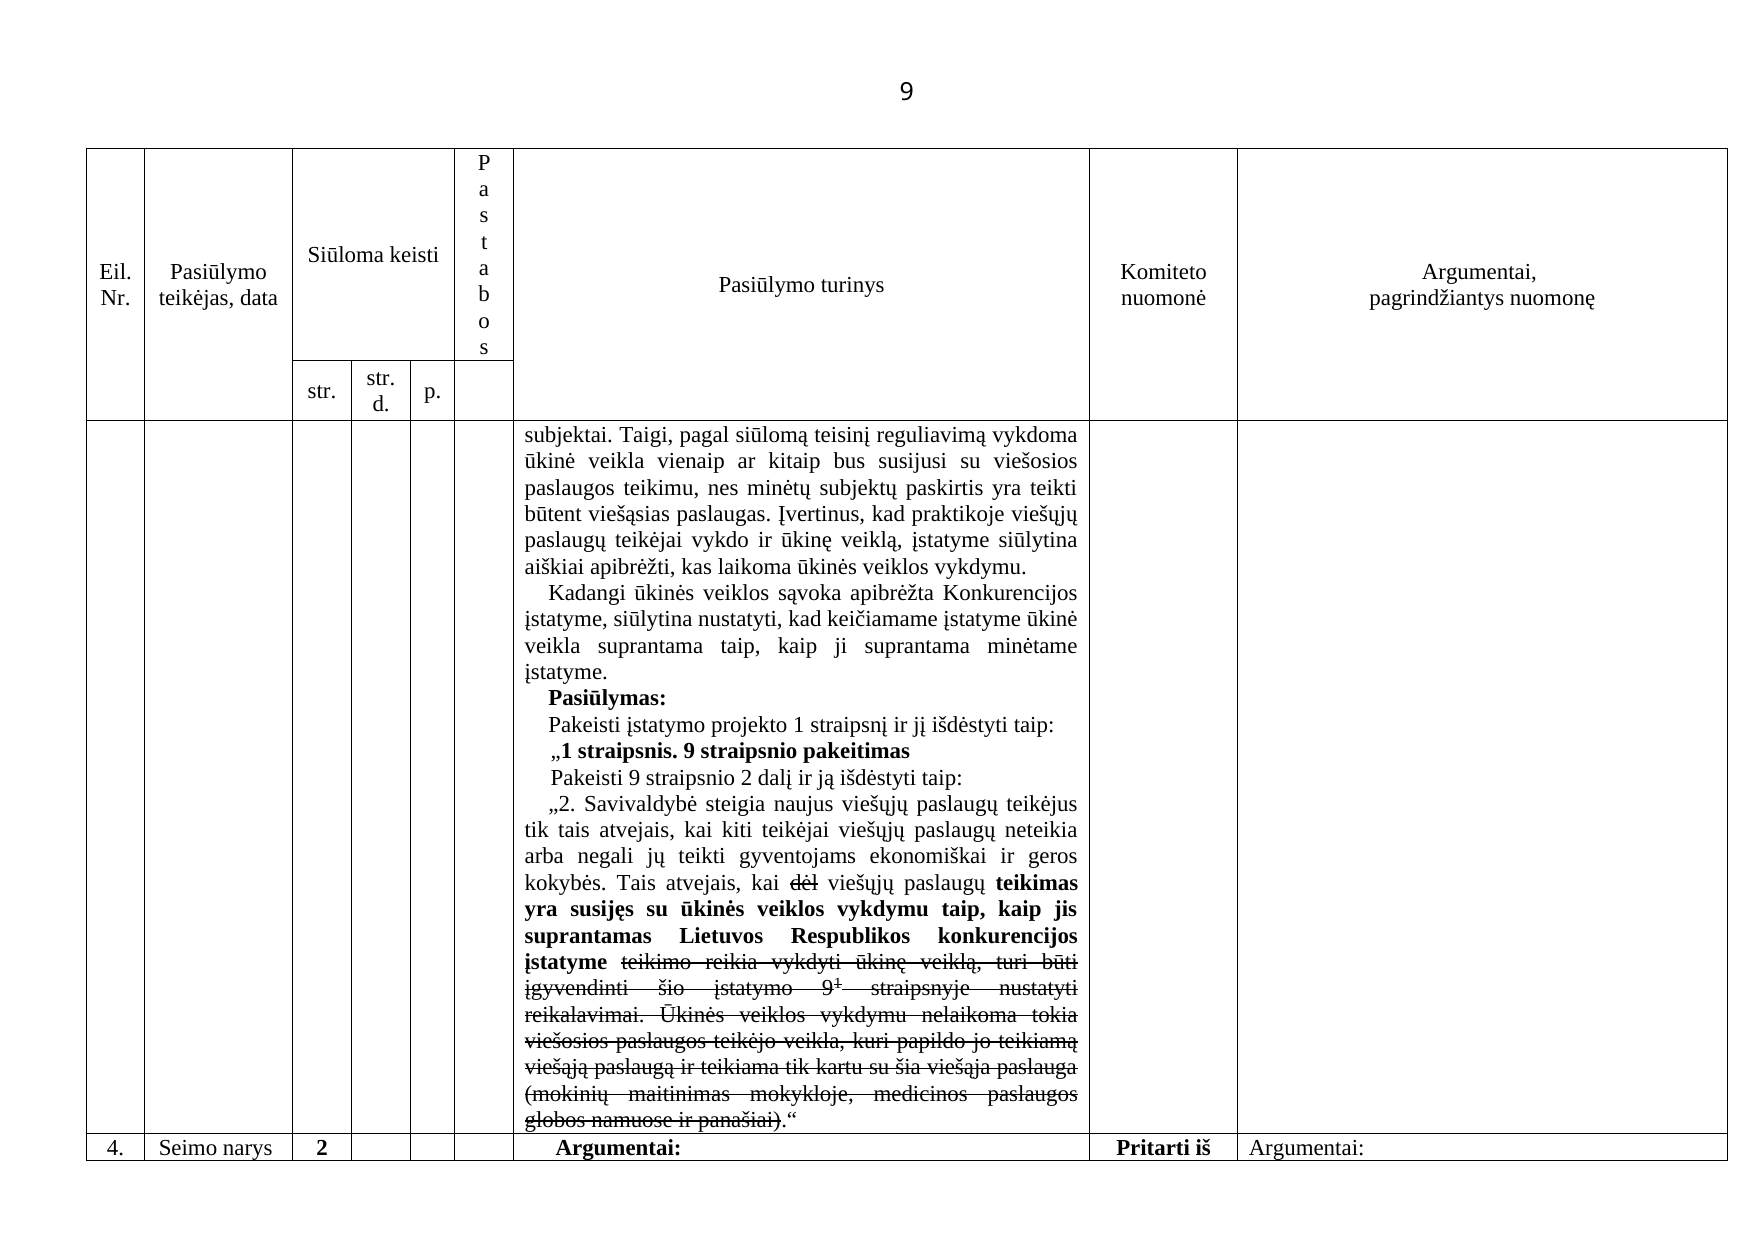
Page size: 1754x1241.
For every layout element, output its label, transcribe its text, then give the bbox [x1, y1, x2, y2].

table_header Siūloma keisti [293, 149, 454, 359]
table_cell [87, 421, 144, 1132]
table_cell Seimo narys [145, 1134, 292, 1160]
table_cell Pritarti iš [1090, 1134, 1237, 1160]
table_cell [411, 421, 454, 1132]
table_header Pasiūlymo teikėjas, data [145, 149, 292, 420]
table_cell [455, 1134, 513, 1160]
table_cell subjektai. Taigi, pagal siūlomą teisinį reguliavimą vykdoma ūkinė veikla vienaip ar kitaip bus susijusi su viešosios paslaugos teikimu, nes minėtų subjektų paskirtis yra teikti būtent viešąsias paslaugas. Įvertinus, kad praktikoje viešųjų paslaugų teikėjai vykdo ir ūkinę veiklą, įstatyme siūlytina aiškiai apibrėžti, kas laikoma ūkinės veiklos vykdymu. Kadangi ūkinės veiklos sąvoka apibrėžta Konkurencijos įstatyme, siūlytina nustatyti, kad keičiamame įstatyme ūkinė veikla suprantama taip, kaip ji suprantama minėtame įstatyme. Pasiūlymas: Pakeisti įstatymo projekto 1 straipsnį ir jį išdėstyti taip: „1 straipsnis. 9 straipsnio pakeitimas Pakeisti 9 straipsnio 2 dalį ir ją išdėstyti taip: „2. Savivaldybė steigia naujus viešųjų paslaugų teikėjus tik tais atvejais, kai kiti teikėjai viešųjų paslaugų neteikia arba negali jų teikti gyventojams ekonomiškai ir geros kokybės. Tais atvejais, kai dėl viešųjų paslaugų teikimas yra susijęs su ūkinės veiklos vykdymu taip, kaip jis suprantamas Lietuvos Respublikos konkurencijos įstatyme teikimo reikia vykdyti ūkinę veiklą, turi būti įgyvendinti šio įstatymo 91 straipsnyje nustatyti reikalavimai. Ūkinės veiklos vykdymu nelaikoma tokia viešosios paslaugos teikėjo veikla, kuri papildo jo teikiamą viešąją paslaugą ir teikiama tik kartu su šia viešąja paslauga (mokinių maitinimas mokykloje, medicinos paslaugos globos namuose ir panašiai).“ [514, 421, 1089, 1132]
table_cell [455, 421, 513, 1132]
table_cell [455, 361, 513, 420]
table_header Argumentai, pagrindžiantys nuomonę [1238, 149, 1727, 420]
table_cell p. [411, 361, 454, 420]
table_cell [1238, 421, 1727, 1132]
table_header Pastabos [455, 149, 513, 359]
table_cell Argumentai: [514, 1134, 1089, 1160]
table_cell [1090, 421, 1237, 1132]
table_cell str. d. [352, 361, 410, 420]
table_cell str. [293, 361, 351, 420]
table_header Eil. Nr. [87, 149, 144, 420]
table_cell [352, 1134, 410, 1160]
table_cell [352, 421, 410, 1132]
table_cell [145, 421, 292, 1132]
table_header Pasiūlymo turinys [514, 149, 1089, 420]
table_header Komiteto nuomonė [1090, 149, 1237, 420]
table_cell [411, 1134, 454, 1160]
table_cell [293, 421, 351, 1132]
table_cell Argumentai: [1238, 1134, 1727, 1160]
table_cell 4. [87, 1134, 144, 1160]
table_cell 2 [293, 1134, 351, 1160]
